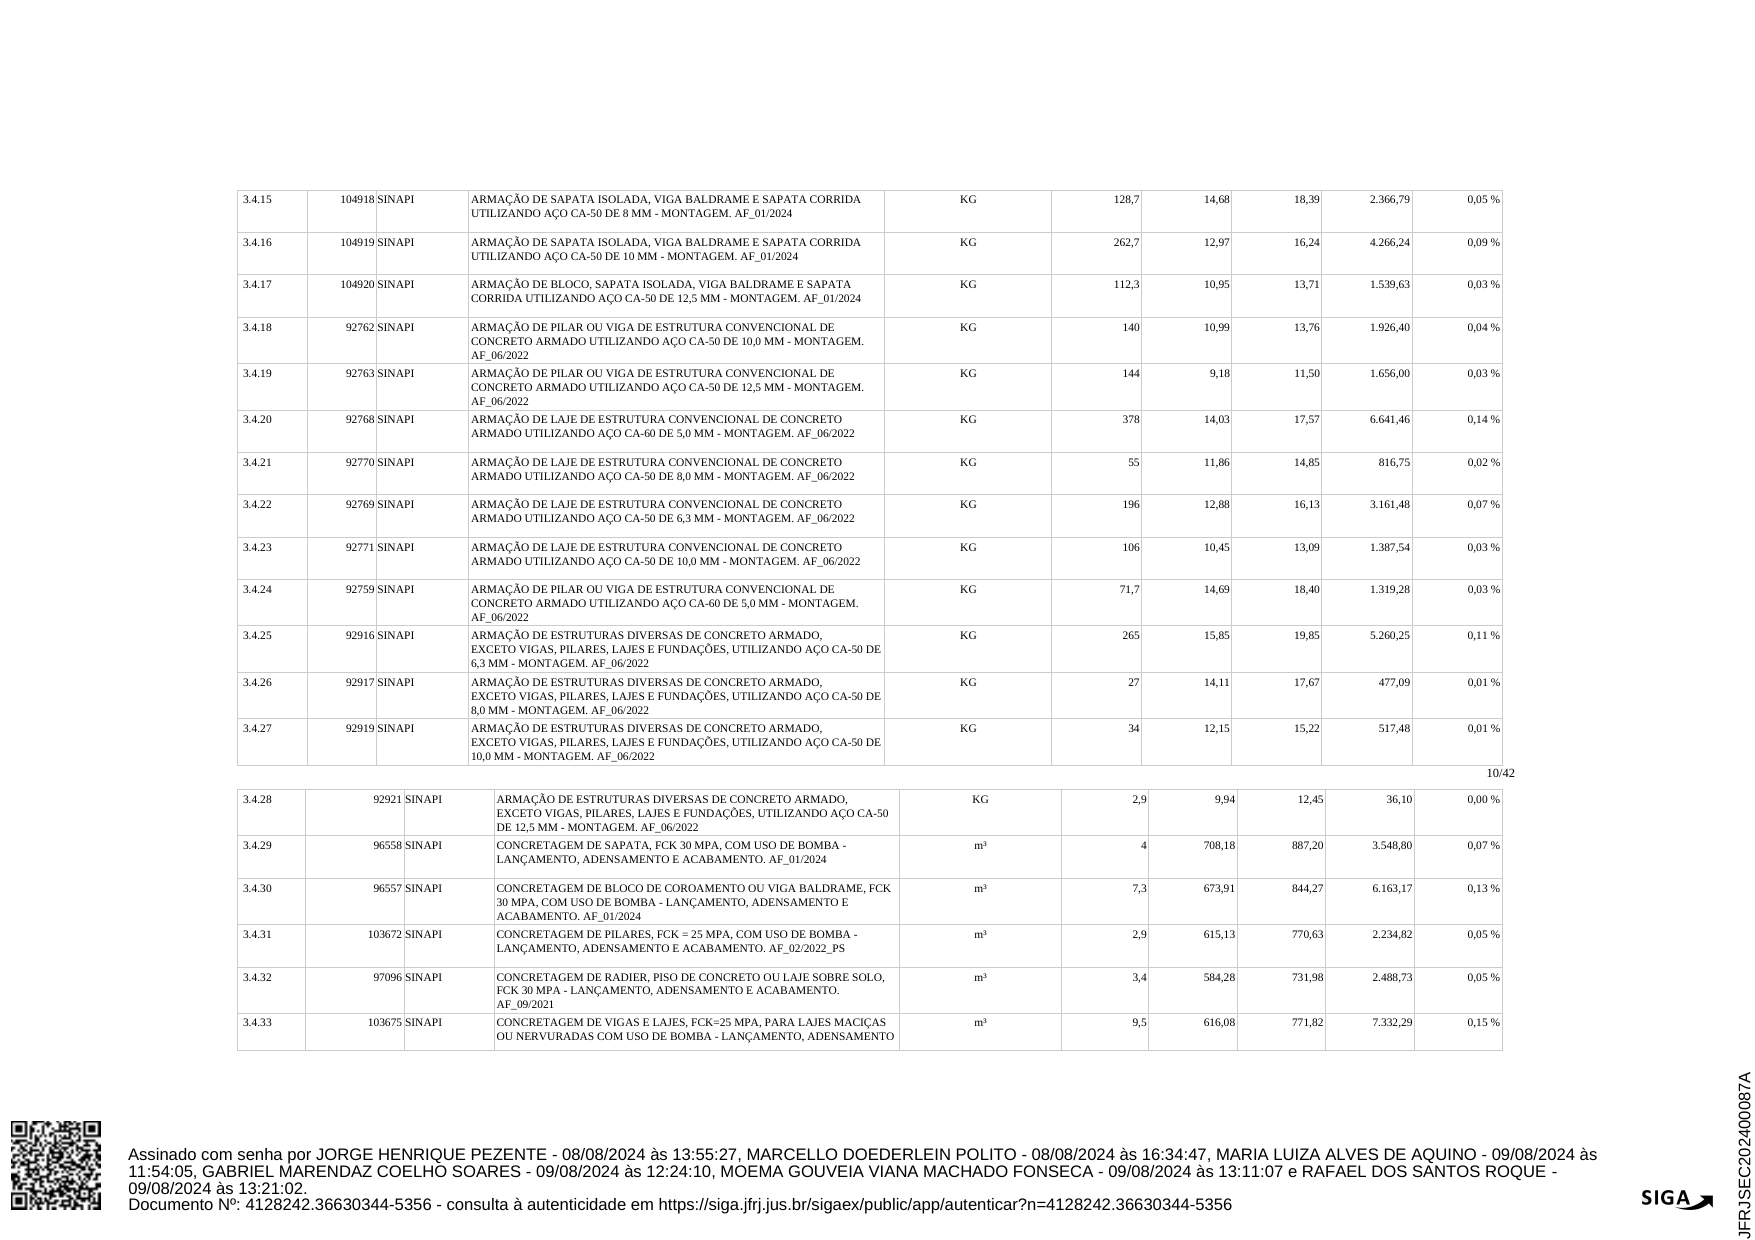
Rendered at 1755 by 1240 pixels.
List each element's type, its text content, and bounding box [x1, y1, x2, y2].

table_cell 4 [1062, 836, 1148, 878]
table_header KG [900, 790, 1061, 835]
table_cell SINAPI [377, 495, 468, 537]
table_cell 92919 [308, 719, 376, 764]
table_cell KG [885, 191, 1051, 232]
table_cell 770,63 [1238, 925, 1325, 967]
table_header ARMAÇÃO DE ESTRUTURAS DIVERSAS DE CONCRETO ARMADO, EXCETO VIGAS, PILARES, LAJES E FUNDAÇÕES, UTILIZANDO AÇO CA-50 DE 12,5 MM - MONTAGEM. AF_06/2022 [495, 790, 899, 835]
table_cell 140 [1052, 318, 1141, 363]
table_cell 2.366,79 [1322, 191, 1412, 232]
table_cell SINAPI [377, 453, 468, 494]
table_cell m³ [900, 879, 1061, 924]
table_cell 0,13 % [1415, 879, 1502, 924]
table_cell SINAPI [377, 411, 468, 452]
table_cell KG [885, 275, 1051, 317]
table_cell 3.4.18 [238, 318, 307, 363]
table_cell 771,82 [1238, 1014, 1325, 1050]
table_cell 92763 [308, 364, 376, 409]
table_cell 708,18 [1149, 836, 1237, 878]
table_cell 3.4.25 [238, 626, 307, 672]
table_cell SINAPI [377, 719, 468, 764]
table_cell 262,7 [1052, 233, 1141, 274]
table_cell 3.4.15 [238, 191, 307, 232]
table_cell 17,57 [1232, 411, 1321, 452]
table_cell KG [885, 626, 1051, 672]
table_cell 3.548,80 [1326, 836, 1414, 878]
table_cell 92916 [308, 626, 376, 672]
table_cell 2.488,73 [1326, 968, 1414, 1012]
table_cell 15,85 [1142, 626, 1231, 672]
table_cell 103675 [306, 1014, 404, 1050]
table_cell ARMAÇÃO DE LAJE DE ESTRUTURA CONVENCIONAL DE CONCRETO ARMADO UTILIZANDO AÇO CA-60 DE 5,0 MM - MONTAGEM. AF_06/2022 [469, 411, 884, 452]
table_header SINAPI [405, 790, 494, 835]
table_cell m³ [900, 1014, 1061, 1050]
table_cell 196 [1052, 495, 1141, 537]
table_cell 13,71 [1232, 275, 1321, 317]
table_cell ARMAÇÃO DE LAJE DE ESTRUTURA CONVENCIONAL DE CONCRETO ARMADO UTILIZANDO AÇO CA-50 DE 8,0 MM - MONTAGEM. AF_06/2022 [469, 453, 884, 494]
table_cell 1.926,40 [1322, 318, 1412, 363]
table_cell 12,88 [1142, 495, 1231, 537]
table_cell 3.4.21 [238, 453, 307, 494]
table_cell 378 [1052, 411, 1141, 452]
table_cell 0,01 % [1413, 673, 1502, 718]
table_cell 14,85 [1232, 453, 1321, 494]
table_cell 3.4.32 [238, 968, 305, 1012]
table_cell 3.4.31 [238, 925, 305, 967]
table_cell KG [885, 719, 1051, 764]
table_cell 10,45 [1142, 538, 1231, 579]
table_cell 3.4.20 [238, 411, 307, 452]
table_cell 19,85 [1232, 626, 1321, 672]
table_cell 14,69 [1142, 580, 1231, 625]
table_cell 6.163,17 [1326, 879, 1414, 924]
table_cell 5.260,25 [1322, 626, 1412, 672]
table_cell 103672 [306, 925, 404, 967]
table_cell KG [885, 580, 1051, 625]
table_cell SINAPI [377, 538, 468, 579]
table_cell 71,7 [1052, 580, 1141, 625]
table_cell KG [885, 364, 1051, 409]
table_header 0,00 % [1415, 790, 1502, 835]
table_header 36,10 [1326, 790, 1414, 835]
table_cell 92762 [308, 318, 376, 363]
table_cell ARMAÇÃO DE SAPATA ISOLADA, VIGA BALDRAME E SAPATA CORRIDA UTILIZANDO AÇO CA-50 DE 10 MM - MONTAGEM. AF_01/2024 [469, 233, 884, 274]
table_cell SINAPI [377, 318, 468, 363]
table_cell 0,09 % [1413, 233, 1502, 274]
table_cell 15,22 [1232, 719, 1321, 764]
table_cell 16,13 [1232, 495, 1321, 537]
table_cell 13,76 [1232, 318, 1321, 363]
table_cell 12,15 [1142, 719, 1231, 764]
table_cell CONCRETAGEM DE VIGAS E LAJES, FCK=25 MPA, PARA LAJES MACIÇAS OU NERVURADAS COM USO DE BOMBA - LANÇAMENTO, ADENSAMENTO [495, 1014, 899, 1050]
table_cell 0,14 % [1413, 411, 1502, 452]
table_header 12,45 [1238, 790, 1325, 835]
table_cell 0,05 % [1413, 191, 1502, 232]
table_cell SINAPI [405, 1014, 494, 1050]
table_cell 9,5 [1062, 1014, 1148, 1050]
table_header 2,9 [1062, 790, 1148, 835]
table_cell 92771 [308, 538, 376, 579]
table_cell 0,05 % [1415, 925, 1502, 967]
table_cell 106 [1052, 538, 1141, 579]
table_cell 27 [1052, 673, 1141, 718]
table_cell 0,07 % [1413, 495, 1502, 537]
table_cell 16,24 [1232, 233, 1321, 274]
table_cell SINAPI [377, 364, 468, 409]
table_cell 0,03 % [1413, 580, 1502, 625]
table_cell 11,50 [1232, 364, 1321, 409]
table_header 3.4.28 [238, 790, 305, 835]
table_cell ARMAÇÃO DE ESTRUTURAS DIVERSAS DE CONCRETO ARMADO, EXCETO VIGAS, PILARES, LAJES E FUNDAÇÕES, UTILIZANDO AÇO CA-50 DE 8,0 MM - MONTAGEM. AF_06/2022 [469, 673, 884, 718]
table_cell 1.319,28 [1322, 580, 1412, 625]
table_cell 12,97 [1142, 233, 1231, 274]
table_cell SINAPI [377, 191, 468, 232]
table_cell 4.266,24 [1322, 233, 1412, 274]
table_cell KG [885, 538, 1051, 579]
table_cell 112,3 [1052, 275, 1141, 317]
table_cell 887,20 [1238, 836, 1325, 878]
table_cell 0,07 % [1415, 836, 1502, 878]
table_cell 816,75 [1322, 453, 1412, 494]
table_cell 0,03 % [1413, 275, 1502, 317]
table_cell 0,02 % [1413, 453, 1502, 494]
table_cell 731,98 [1238, 968, 1325, 1012]
table_header 92921 [306, 790, 404, 835]
table_cell 14,03 [1142, 411, 1231, 452]
table_cell KG [885, 411, 1051, 452]
table_cell 34 [1052, 719, 1141, 764]
table_cell ARMAÇÃO DE PILAR OU VIGA DE ESTRUTURA CONVENCIONAL DE CONCRETO ARMADO UTILIZANDO AÇO CA-50 DE 12,5 MM - MONTAGEM. AF_06/2022 [469, 364, 884, 409]
table_cell 616,08 [1149, 1014, 1237, 1050]
table_cell 3,4 [1062, 968, 1148, 1012]
table_cell 92769 [308, 495, 376, 537]
table_cell 1.387,54 [1322, 538, 1412, 579]
table_cell 6.641,46 [1322, 411, 1412, 452]
table_cell 3.4.23 [238, 538, 307, 579]
table_cell KG [885, 673, 1051, 718]
table_cell 3.4.26 [238, 673, 307, 718]
table_cell SINAPI [405, 836, 494, 878]
table_cell SINAPI [377, 673, 468, 718]
table_cell ARMAÇÃO DE SAPATA ISOLADA, VIGA BALDRAME E SAPATA CORRIDA UTILIZANDO AÇO CA-50 DE 8 MM - MONTAGEM. AF_01/2024 [469, 191, 884, 232]
table_cell 18,40 [1232, 580, 1321, 625]
table_cell ARMAÇÃO DE LAJE DE ESTRUTURA CONVENCIONAL DE CONCRETO ARMADO UTILIZANDO AÇO CA-50 DE 10,0 MM - MONTAGEM. AF_06/2022 [469, 538, 884, 579]
table_cell SINAPI [405, 925, 494, 967]
table_cell 11,86 [1142, 453, 1231, 494]
table_cell 0,11 % [1413, 626, 1502, 672]
table_cell 1.539,63 [1322, 275, 1412, 317]
table_cell 144 [1052, 364, 1141, 409]
table_cell 673,91 [1149, 879, 1237, 924]
table_cell KG [885, 233, 1051, 274]
table_cell 104920 [308, 275, 376, 317]
table_cell CONCRETAGEM DE RADIER, PISO DE CONCRETO OU LAJE SOBRE SOLO, FCK 30 MPA - LANÇAMENTO, ADENSAMENTO E ACABAMENTO. AF_09/2021 [495, 968, 899, 1012]
table_cell 0,03 % [1413, 364, 1502, 409]
table_cell 0,01 % [1413, 719, 1502, 764]
table_cell 3.4.19 [238, 364, 307, 409]
table_cell 0,05 % [1415, 968, 1502, 1012]
table_cell ARMAÇÃO DE ESTRUTURAS DIVERSAS DE CONCRETO ARMADO, EXCETO VIGAS, PILARES, LAJES E FUNDAÇÕES, UTILIZANDO AÇO CA-50 DE 10,0 MM - MONTAGEM. AF_06/2022 [469, 719, 884, 764]
table_cell SINAPI [377, 233, 468, 274]
table_cell 3.4.24 [238, 580, 307, 625]
table_cell 92759 [308, 580, 376, 625]
table_cell 3.4.17 [238, 275, 307, 317]
table_cell 104918 [308, 191, 376, 232]
table_cell ARMAÇÃO DE PILAR OU VIGA DE ESTRUTURA CONVENCIONAL DE CONCRETO ARMADO UTILIZANDO AÇO CA-50 DE 10,0 MM - MONTAGEM. AF_06/2022 [469, 318, 884, 363]
table_cell 2.234,82 [1326, 925, 1414, 967]
table_cell 844,27 [1238, 879, 1325, 924]
table_cell 96558 [306, 836, 404, 878]
table_cell 3.4.33 [238, 1014, 305, 1050]
table_cell 55 [1052, 453, 1141, 494]
table_cell m³ [900, 968, 1061, 1012]
table_cell 3.4.30 [238, 879, 305, 924]
table_cell 7.332,29 [1326, 1014, 1414, 1050]
table_cell SINAPI [377, 580, 468, 625]
table_cell SINAPI [377, 275, 468, 317]
table_cell 1.656,00 [1322, 364, 1412, 409]
table_cell 3.4.27 [238, 719, 307, 764]
table_cell 10,99 [1142, 318, 1231, 363]
table_cell 615,13 [1149, 925, 1237, 967]
table_cell 3.4.29 [238, 836, 305, 878]
table_cell 0,04 % [1413, 318, 1502, 363]
table_cell CONCRETAGEM DE PILARES, FCK = 25 MPA, COM USO DE BOMBA - LANÇAMENTO, ADENSAMENTO E ACABAMENTO. AF_02/2022_PS [495, 925, 899, 967]
table_cell ARMAÇÃO DE BLOCO, SAPATA ISOLADA, VIGA BALDRAME E SAPATA CORRIDA UTILIZANDO AÇO CA-50 DE 12,5 MM - MONTAGEM. AF_01/2024 [469, 275, 884, 317]
table_cell 128,7 [1052, 191, 1141, 232]
table_cell CONCRETAGEM DE SAPATA, FCK 30 MPA, COM USO DE BOMBA - LANÇAMENTO, ADENSAMENTO E ACABAMENTO. AF_01/2024 [495, 836, 899, 878]
table_cell 3.161,48 [1322, 495, 1412, 537]
text 10/42 [237, 766, 1516, 780]
table_cell 0,03 % [1413, 538, 1502, 579]
table_cell 18,39 [1232, 191, 1321, 232]
table_cell KG [885, 453, 1051, 494]
table_cell SINAPI [377, 626, 468, 672]
table_cell 10,95 [1142, 275, 1231, 317]
table_cell 14,11 [1142, 673, 1231, 718]
table_cell 7,3 [1062, 879, 1148, 924]
table_cell 265 [1052, 626, 1141, 672]
table_cell 3.4.22 [238, 495, 307, 537]
table_cell 477,09 [1322, 673, 1412, 718]
table_cell 2,9 [1062, 925, 1148, 967]
table_cell SINAPI [405, 879, 494, 924]
table_cell 14,68 [1142, 191, 1231, 232]
table_cell ARMAÇÃO DE LAJE DE ESTRUTURA CONVENCIONAL DE CONCRETO ARMADO UTILIZANDO AÇO CA-50 DE 6,3 MM - MONTAGEM. AF_06/2022 [469, 495, 884, 537]
table_cell 13,09 [1232, 538, 1321, 579]
table_cell 96557 [306, 879, 404, 924]
table_cell 97096 [306, 968, 404, 1012]
table_cell 3.4.16 [238, 233, 307, 274]
table_cell 92917 [308, 673, 376, 718]
table_cell 92768 [308, 411, 376, 452]
table_cell 584,28 [1149, 968, 1237, 1012]
table_cell ARMAÇÃO DE PILAR OU VIGA DE ESTRUTURA CONVENCIONAL DE CONCRETO ARMADO UTILIZANDO AÇO CA-60 DE 5,0 MM - MONTAGEM. AF_06/2022 [469, 580, 884, 625]
table_cell 104919 [308, 233, 376, 274]
table_cell 0,15 % [1415, 1014, 1502, 1050]
table_cell 9,18 [1142, 364, 1231, 409]
table_cell 17,67 [1232, 673, 1321, 718]
table_cell KG [885, 318, 1051, 363]
table_cell SINAPI [405, 968, 494, 1012]
table_cell 517,48 [1322, 719, 1412, 764]
table_cell 92770 [308, 453, 376, 494]
table_cell m³ [900, 925, 1061, 967]
table_cell m³ [900, 836, 1061, 878]
table_header 9,94 [1149, 790, 1237, 835]
table_cell CONCRETAGEM DE BLOCO DE COROAMENTO OU VIGA BALDRAME, FCK 30 MPA, COM USO DE BOMBA - LANÇAMENTO, ADENSAMENTO E ACABAMENTO. AF_01/2024 [495, 879, 899, 924]
table_cell ARMAÇÃO DE ESTRUTURAS DIVERSAS DE CONCRETO ARMADO, EXCETO VIGAS, PILARES, LAJES E FUNDAÇÕES, UTILIZANDO AÇO CA-50 DE 6,3 MM - MONTAGEM. AF_06/2022 [469, 626, 884, 672]
table_cell KG [885, 495, 1051, 537]
